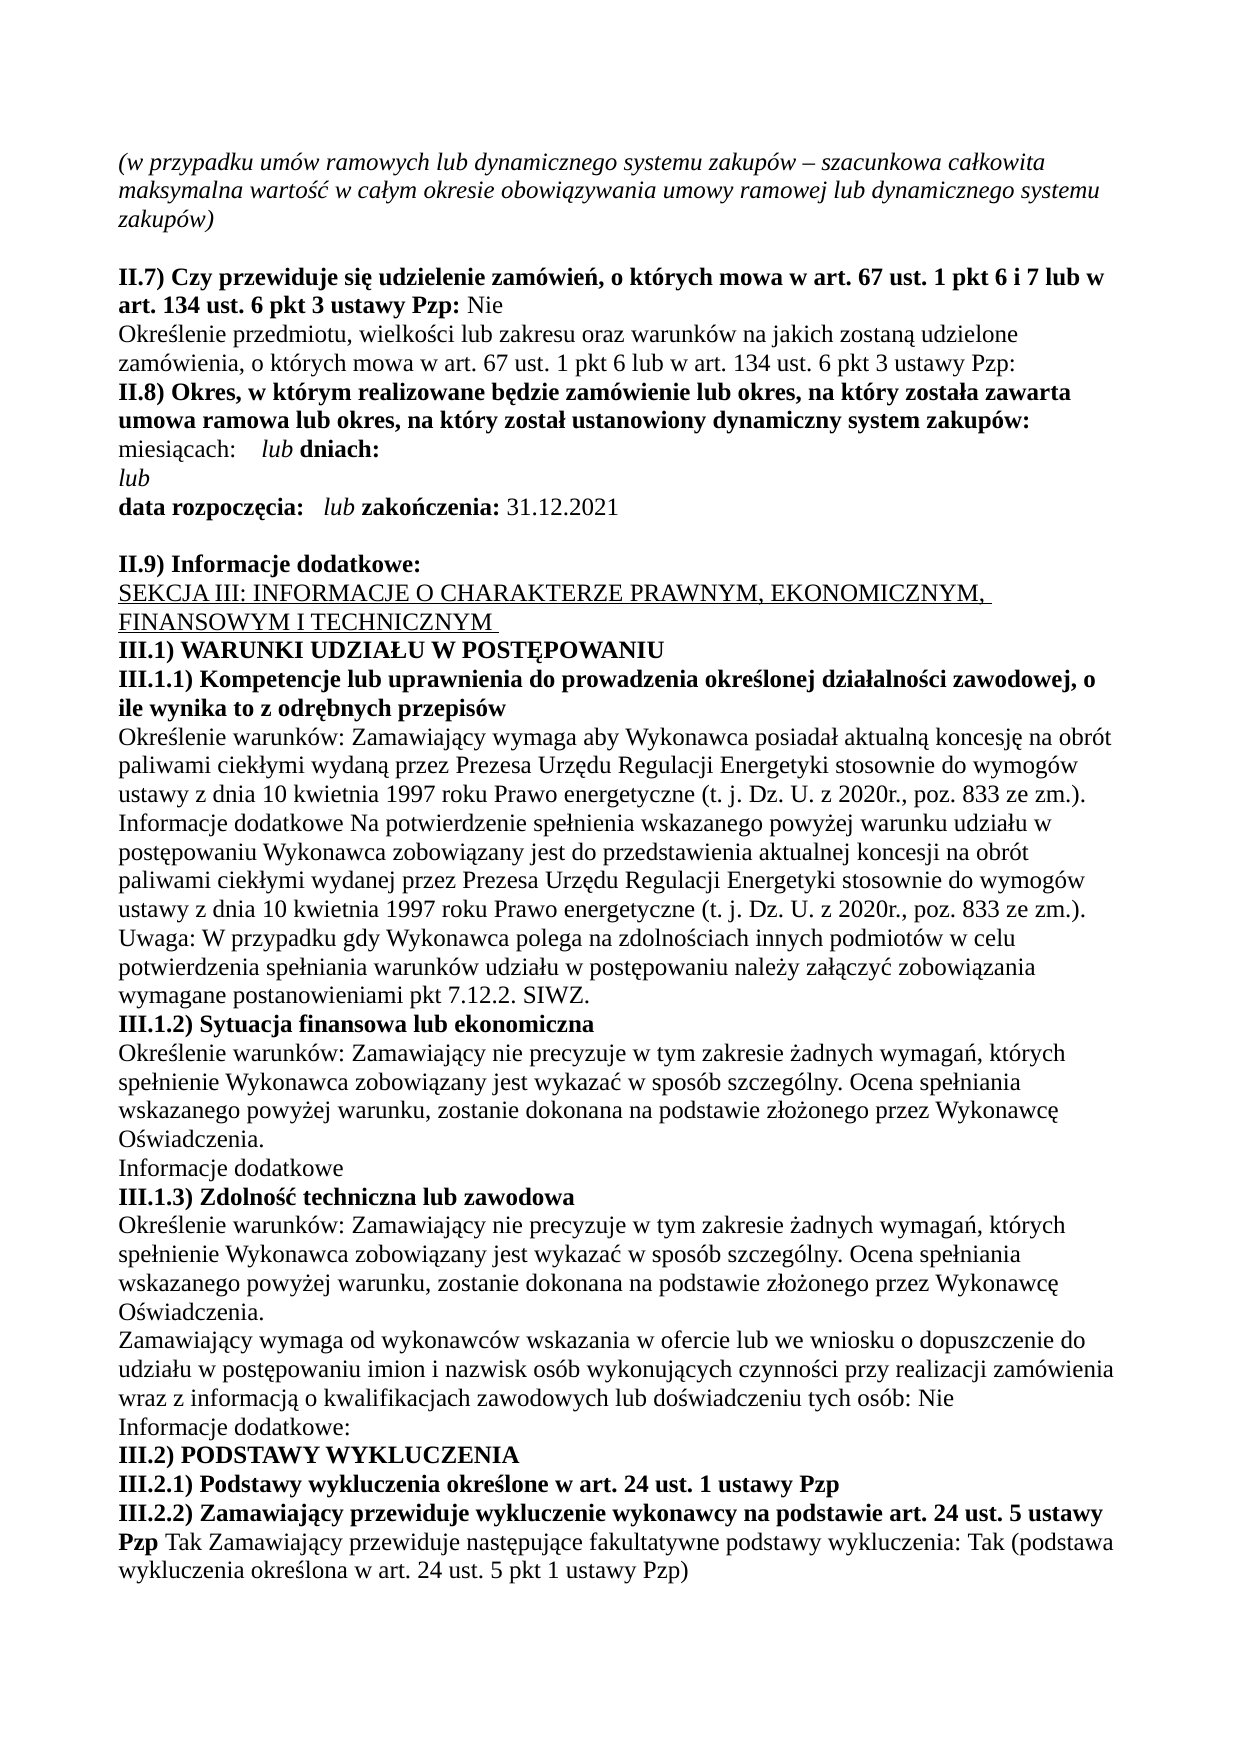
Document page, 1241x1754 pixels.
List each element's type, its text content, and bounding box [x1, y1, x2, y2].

text III.2) PODSTAWY WYKLUCZENIA [118, 1441, 1122, 1469]
text III.2.1) Podstawy wykluczenia określone w art. 24 ust. 1 ustawy Pzp III.2.2) Zamawiający przewiduje wykluczenie wykonawcy na podstawie art. 24 ust. 5 ustawy Pzp Tak Zamawiający przewiduje następujące fakultatywne podstawy wykluczenia: Tak (podstawa wykluczenia określona w art. 24 ust. 5 pkt 1 ustawy Pzp) [118, 1469, 1122, 1584]
text III.1) WARUNKI UDZIAŁU W POSTĘPOWANIU [118, 636, 1122, 664]
text (w przypadku umów ramowych lub dynamicznego systemu zakupów – szacunkowa całkowita maksymalna wartość w całym okresie obowiązywania umowy ramowej lub dynamicznego systemu zakupów) [118, 118, 1122, 233]
text SEKCJA III: INFORMACJE O CHARAKTERZE PRAWNYM, EKONOMICZNYM, FINANSOWYM I TECHNICZNYM [118, 578, 1122, 636]
text III.1.1) Kompetencje lub uprawnienia do prowadzenia określonej działalności zawodowej, o ile wynika to z odrębnych przepisów Określenie warunków: Zamawiający wymaga aby Wykonawca posiadał aktualną koncesję na obrót paliwami ciekłymi wydaną przez Prezesa Urzędu Regulacji Energetyki stosownie do wymogów ustawy z dnia 10 kwietnia 1997 roku Prawo energetyczne (t. j. Dz. U. z 2020r., poz. 833 ze zm.). Informacje dodatkowe Na potwierdzenie spełnienia wskazanego powyżej warunku udziału w postępowaniu Wykonawca zobowiązany jest do przedstawienia aktualnej koncesji na obrót paliwami ciekłymi wydanej przez Prezesa Urzędu Regulacji Energetyki stosownie do wymogów ustawy z dnia 10 kwietnia 1997 roku Prawo energetyczne (t. j. Dz. U. z 2020r., poz. 833 ze zm.). Uwaga: W przypadku gdy Wykonawca polega na zdolnościach innych podmiotów w celu potwierdzenia spełniania warunków udziału w postępowaniu należy załączyć zobowiązania wymagane postanowieniami pkt 7.12.2. SIWZ. III.1.2) Sytuacja finansowa lub ekonomiczna Określenie warunków: Zamawiający nie precyzuje w tym zakresie żadnych wymagań, których spełnienie Wykonawca zobowiązany jest wykazać w sposób szczególny. Ocena spełniania wskazanego powyżej warunku, zostanie dokonana na podstawie złożonego przez Wykonawcę Oświadczenia. Informacje dodatkowe III.1.3) Zdolność techniczna lub zawodowa Określenie warunków: Zamawiający nie precyzuje w tym zakresie żadnych wymagań, których spełnienie Wykonawca zobowiązany jest wykazać w sposób szczególny. Ocena spełniania wskazanego powyżej warunku, zostanie dokonana na podstawie złożonego przez Wykonawcę Oświadczenia. Zamawiający wymaga od wykonawców wskazania w ofercie lub we wniosku o dopuszczenie do udziału w postępowaniu imion i nazwisk osób wykonujących czynności przy realizacji zamówienia wraz z informacją o kwalifikacjach zawodowych lub doświadczeniu tych osób: Nie Informacje dodatkowe: [118, 664, 1122, 1441]
text II.7) Czy przewiduje się udzielenie zamówień, o których mowa w art. 67 ust. 1 pkt 6 i 7 lub w art. 134 ust. 6 pkt 3 ustawy Pzp: Nie Określenie przedmiotu, wielkości lub zakresu oraz warunków na jakich zostaną udzielone zamówienia, o których mowa w art. 67 ust. 1 pkt 6 lub w art. 134 ust. 6 pkt 3 ustawy Pzp: II.8) Okres, w którym realizowane będzie zamówienie lub okres, na który została zawarta umowa ramowa lub okres, na który został ustanowiony dynamiczny system zakupów: miesiącach: lub dniach: lub data rozpoczęcia: lub zakończenia: 31.12.2021 II.9) Informacje dodatkowe: [118, 233, 1122, 578]
